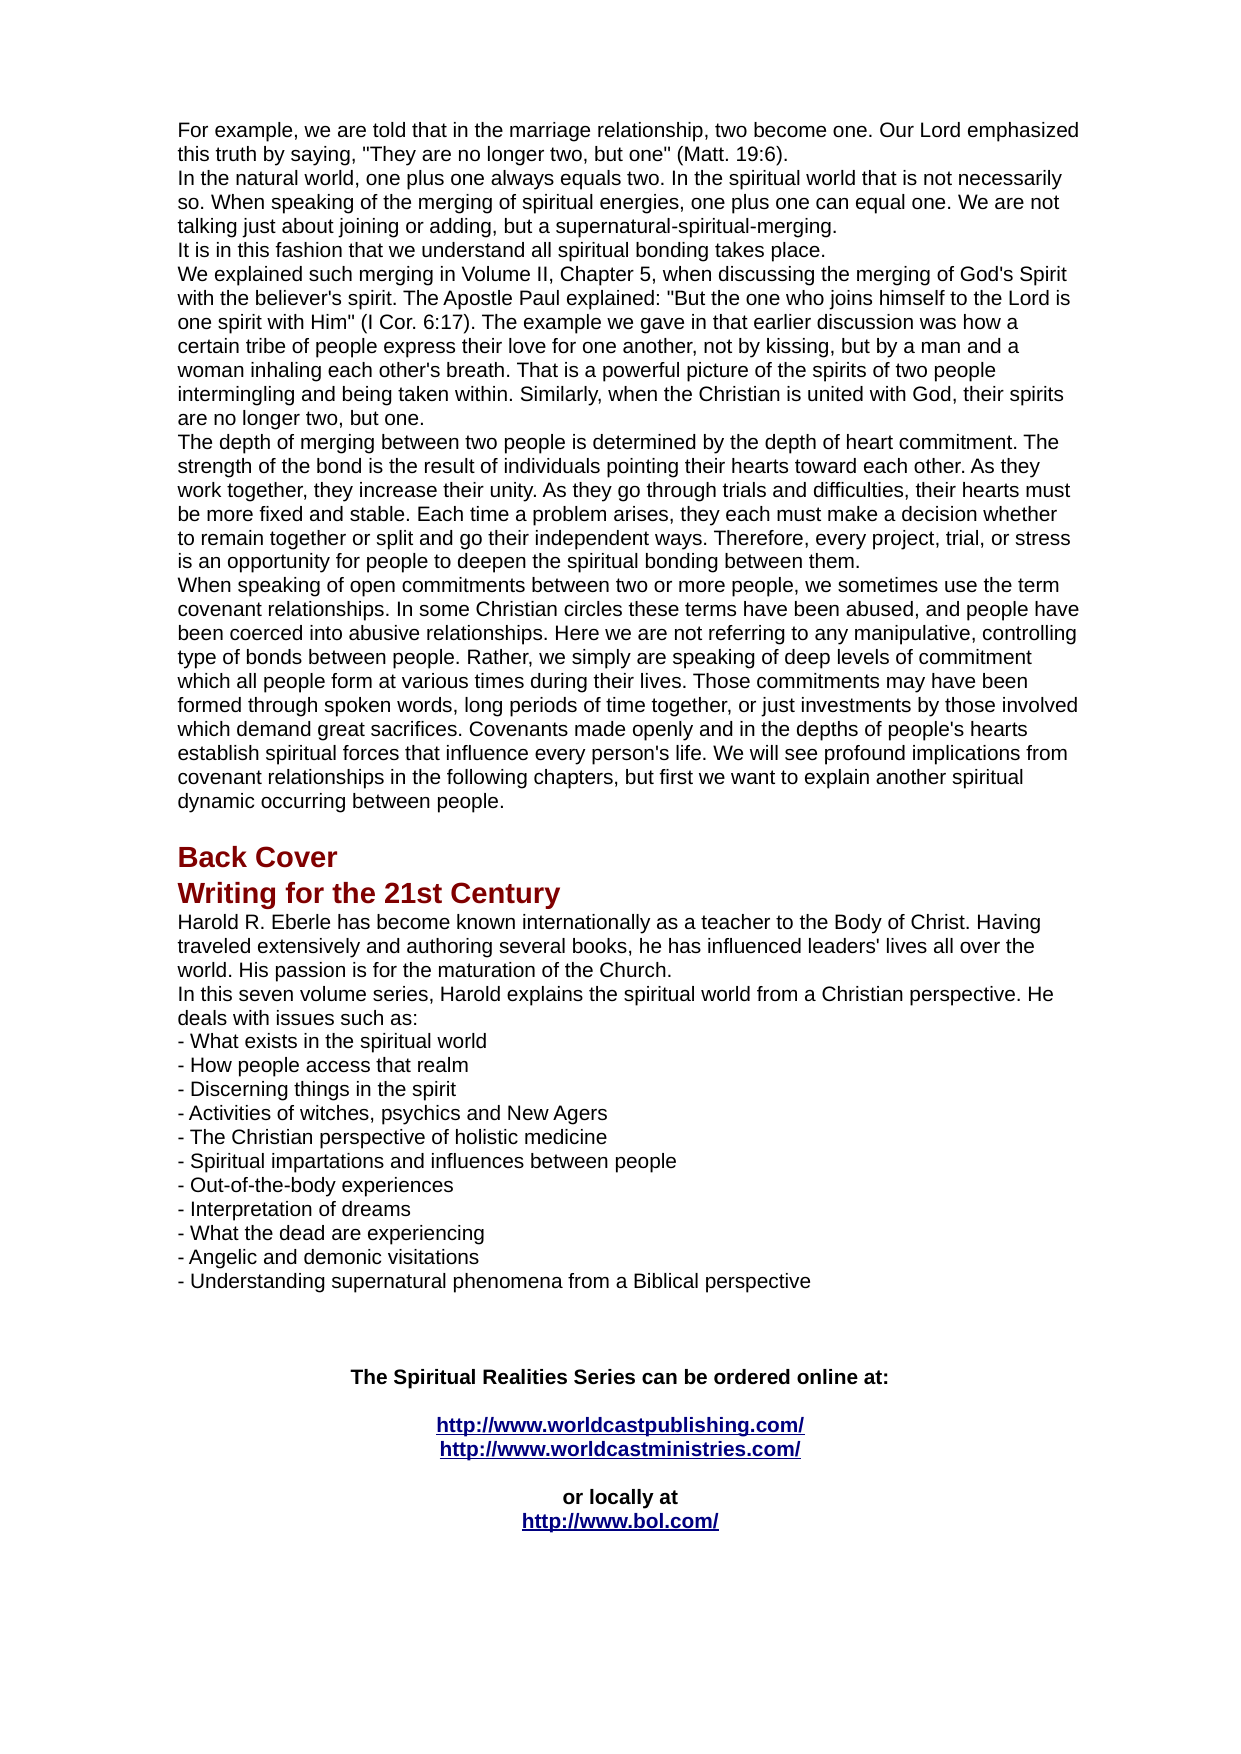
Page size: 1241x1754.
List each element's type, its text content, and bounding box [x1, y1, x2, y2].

text http://www.bol.com/ [118, 1508, 1122, 1532]
text http://www.worldcastpublishing.com/ [118, 1413, 1122, 1437]
table_header Back Cover [177, 837, 1081, 876]
table_cell For example, we are told that in the marriage relationship, two become one. Our Lord emphasized this truth by saying, "They are no longer two, but one" (Matt. 19:6). In the natural world, one plus one always equals two. In the spiritual world that is not necessarily so. When speaking of the merging of spiritual energies, one plus one can equal one. We are not talking just about joining or adding, but a supernatural-spiritual-merging. It is in this fashion that we understand all spiritual bonding takes place. We explained such merging in Volume II, Chapter 5, when discussing the merging of God's Spirit with the believer's spirit. The Apostle Paul explained: "But the one who joins himself to the Lord is one spirit with Him" (I Cor. 6:17). The example we gave in that earlier discussion was how a certain tribe of people express their love for one another, not by kissing, but by a man and a woman inhaling each other's breath. That is a powerful picture of the spirits of two people intermingling and being taken within. Similarly, when the Christian is united with God, their spirits are no longer two, but one. The depth of merging between two people is determined by the depth of heart commitment. The strength of the bond is the result of individuals pointing their hearts toward each other. As they work together, they increase their unity. As they go through trials and difficulties, their hearts must be more fixed and stable. Each time a problem arises, they each must make a decision whether to remain together or split and go their independent ways. Therefore, every project, trial, or stress is an opportunity for people to deepen the spiritual bonding between them. When speaking of open commitments between two or more people, we sometimes use the term covenant relationships. In some Christian circles these terms have been abused, and people have been coerced into abusive relationships. Here we are not referring to any manipulative, controlling type of bonds between people. Rather, we simply are speaking of deep levels of commitment which all people form at various times during their lives. Those commitments may have been formed through spoken words, long periods of time together, or just investments by those involved which demand great sacrifices. Covenants made openly and in the depths of people's hearts establish spiritual forces that influence every person's life. We will see profound implications from covenant relationships in the following chapters, but first we want to explain another spiritual dynamic occurring between people. [177, 118, 1081, 813]
table_cell Writing for the 21st Century Harold R. Eberle has become known internationally as a teacher to the Body of Christ. Having traveled extensively and authoring several books, he has influenced leaders' lives all over the world. His passion is for the maturation of the Church. In this seven volume series, Harold explains the spiritual world from a Christian perspective. He deals with issues such as: - What exists in the spiritual world - How people access that realm - Discerning things in the spirit - Activities of witches, psychics and New Agers - The Christian perspective of holistic medicine - Spiritual impartations and influences between people - Out-of-the-body experiences - Interpretation of dreams - What the dead are experiencing - Angelic and demonic visitations - Understanding supernatural phenomena from a Biblical perspective [177, 876, 1081, 1293]
text The Spiritual Realities Series can be ordered online at: [118, 1365, 1122, 1389]
text or locally at [118, 1484, 1122, 1508]
text http://www.worldcastministries.com/ [118, 1437, 1122, 1461]
